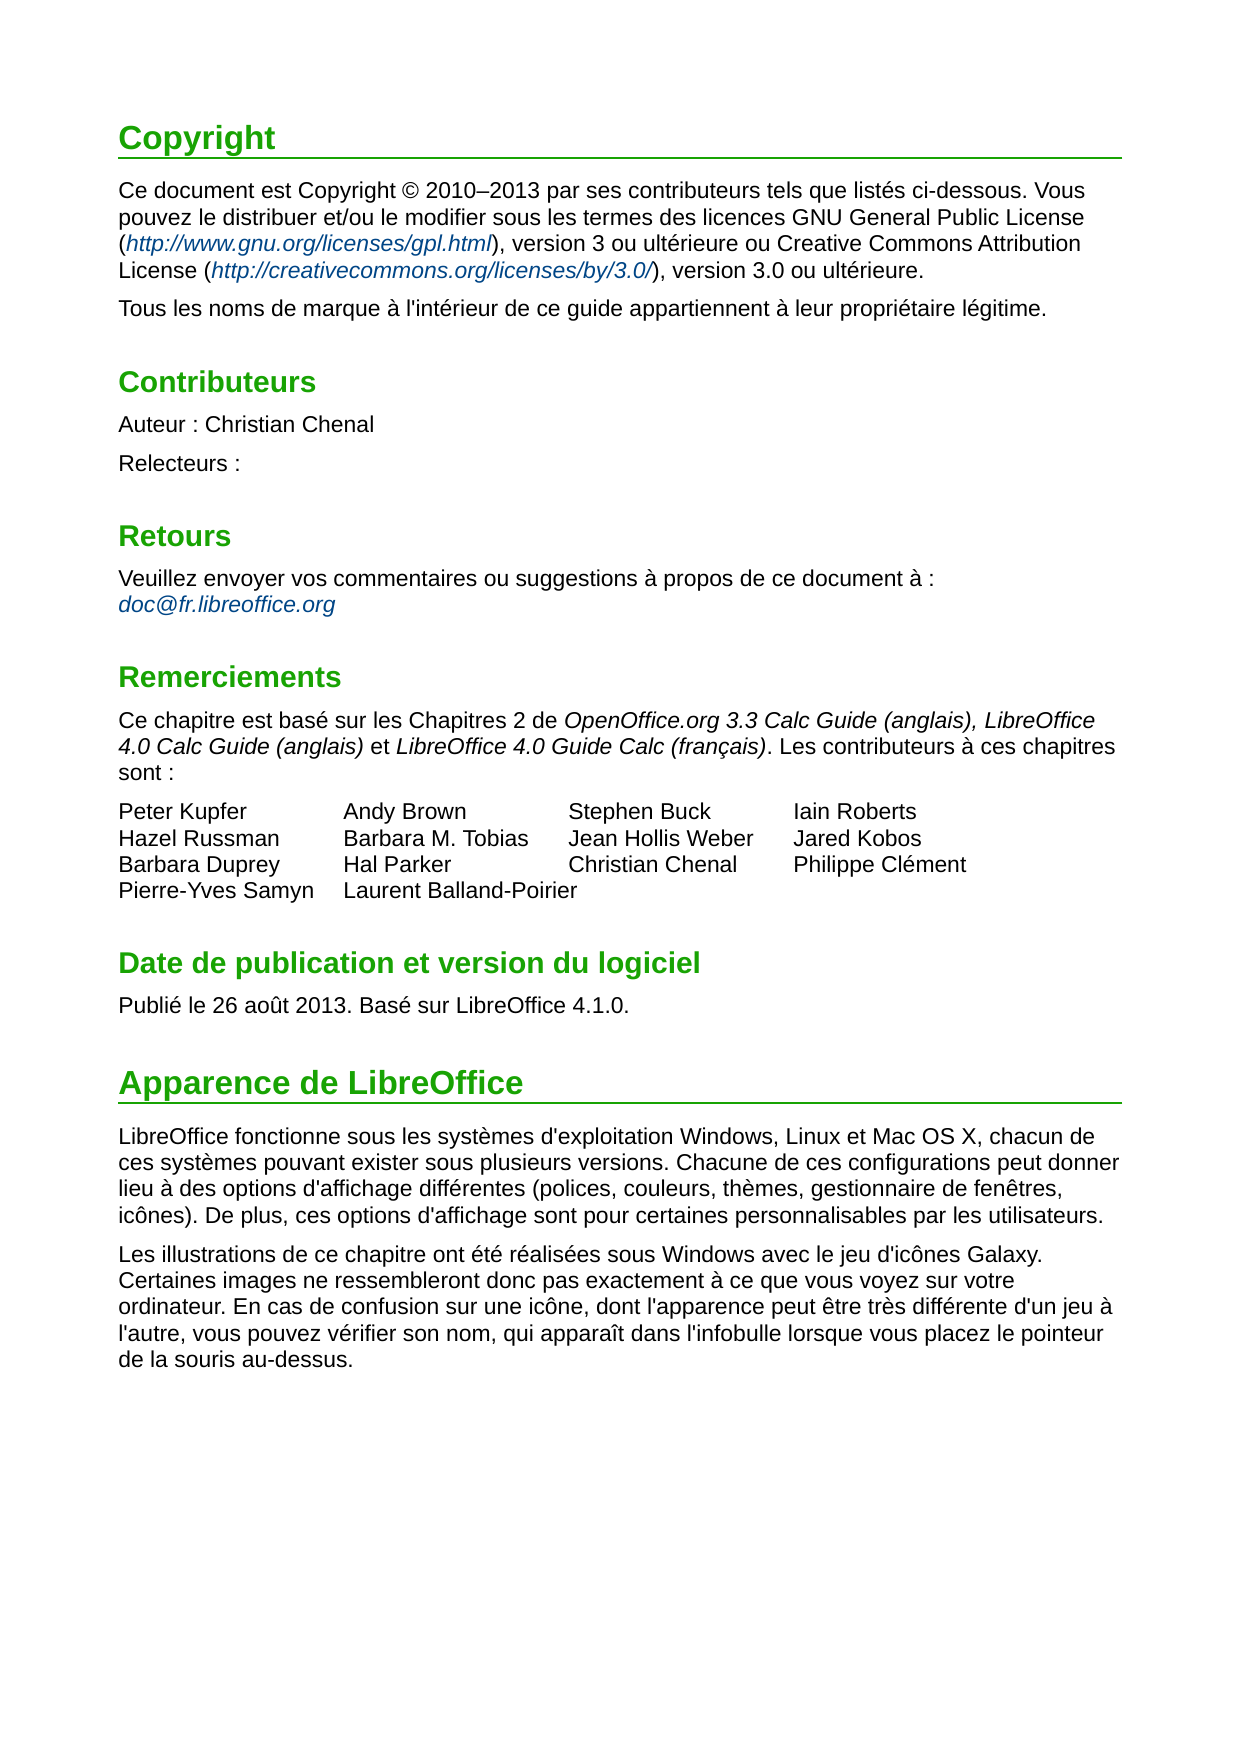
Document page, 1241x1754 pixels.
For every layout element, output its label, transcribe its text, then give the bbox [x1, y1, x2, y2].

text Peter Kupfer Andy Brown Stephen Buck Iain Roberts Hazel Russman Barbara M. Tobias Jean Hollis Weber Jared Kobos Barbara Duprey Hal Parker Christian Chenal Philippe Clément Pierre-Yves Samyn Laurent Balland-Poirier [118, 798, 1122, 903]
text Ce chapitre est basé sur les Chapitres 2 de OpenOffice.org 3.3 Calc Guide (anglais), LibreOffice 4.0 Calc Guide (anglais) et LibreOffice 4.0 Guide Calc (français). Les contributeurs à ces chapitres sont : [118, 707, 1122, 786]
text Veuillez envoyer vos commentaires ou suggestions à propos de ce document à : doc@fr.libreoffice.org [118, 565, 1122, 618]
subtitle Copyright [118, 118, 1122, 157]
text Date de publication et version du logiciel [118, 946, 1122, 980]
text Auteur : Christian Chenal [118, 411, 1122, 437]
text Publié le 26 août 2013. Basé sur LibreOffice 4.1.0. [118, 992, 1122, 1019]
text Retours [118, 518, 1122, 552]
text Contributeurs [118, 364, 1122, 398]
subtitle Apparence de LibreOffice [118, 1063, 1122, 1102]
text Les illustrations de ce chapitre ont été réalisées sous Windows avec le jeu d'icônes Galaxy. Certaines images ne ressembleront donc pas exactement à ce que vous voyez sur votre ordinateur. En cas de confusion sur une icône, dont l'apparence peut être très différente d'un jeu à l'autre, vous pouvez vérifier son nom, qui apparaît dans l'infobulle lorsque vous placez le pointeur de la souris au-dessus. [118, 1241, 1122, 1372]
text Relecteurs : [118, 449, 1122, 476]
text Ce document est Copyright © 2010–2013 par ses contributeurs tels que listés ci-dessous. Vous pouvez le distribuer et/ou le modifier sous les termes des licences GNU General Public License (http://www.gnu.org/licenses/gpl.html), version 3 ou ultérieure ou Creative Commons Attribution License (http://creativecommons.org/licenses/by/3.0/), version 3.0 ou ultérieure. [118, 177, 1122, 283]
text Remerciements [118, 659, 1122, 694]
text Tous les noms de marque à l'intérieur de ce guide appartiennent à leur propriétaire légitime. [118, 295, 1122, 322]
text LibreOffice fonctionne sous les systèmes d'exploitation Windows, Linux et Mac OS X, chacun de ces systèmes pouvant exister sous plusieurs versions. Chacune de ces configurations peut donner lieu à des options d'affichage différentes (polices, couleurs, thèmes, gestionnaire de fenêtres, icônes). De plus, ces options d'affichage sont pour certaines personnalisables par les utilisateurs. [118, 1123, 1122, 1228]
